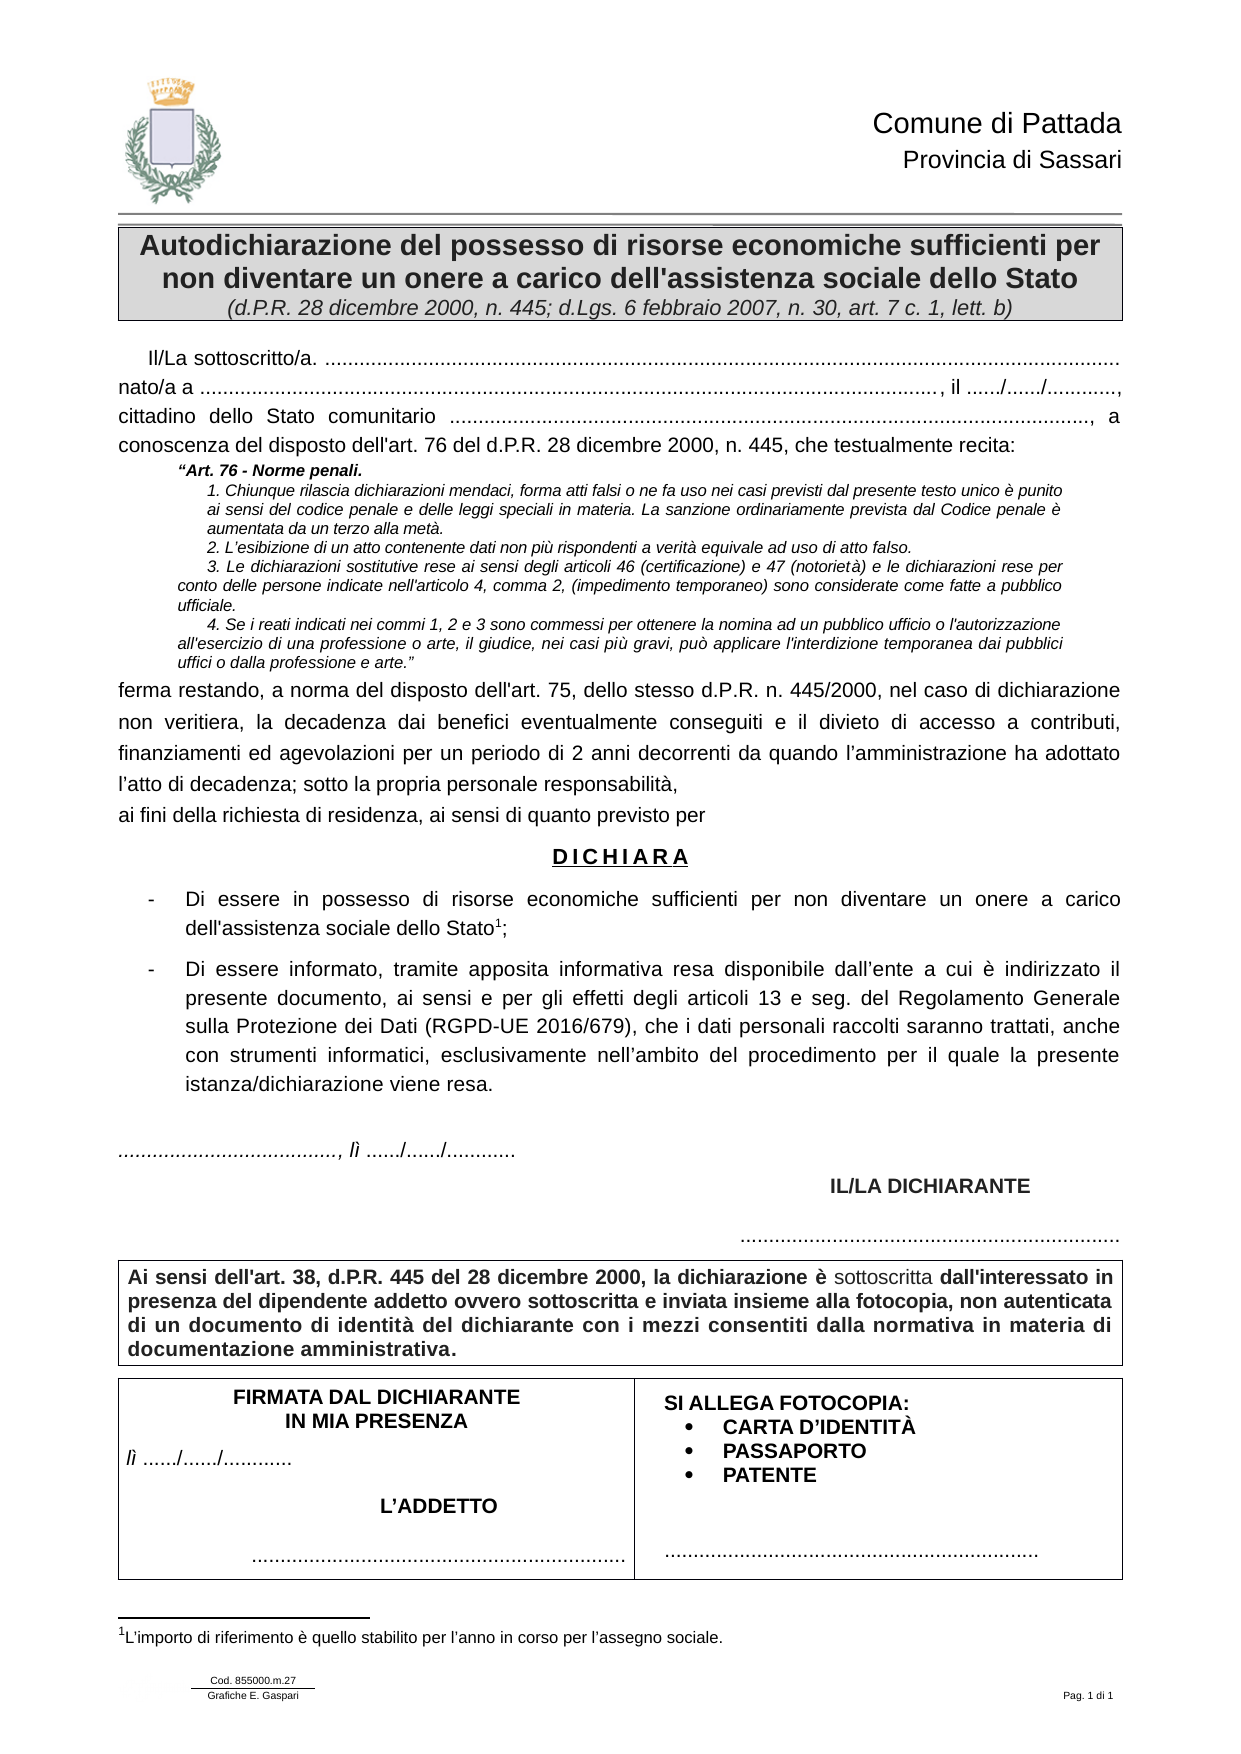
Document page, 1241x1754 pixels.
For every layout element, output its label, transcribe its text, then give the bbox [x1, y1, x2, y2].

list Di essere in possesso di risorse economiche sufficienti per non diventare un onere a carico dell'assistenza sociale dello Stato; [148, 887, 1122, 939]
text ferma restando, a norma del disposto dell'art. 75, dello stesso d.P.R. n. 445/2000, nel caso di dichiarazione non veritiera, la decadenza dai benefici eventualmente conseguiti e il divieto di accesso a contributi, finanziamenti ed agevolazioni per un periodo di 2 anni decorrenti da quando l’amministrazione ha adottato l’atto di decadenza; sotto la propria personale responsabilità, [118, 678, 1122, 796]
text ai fini della richiesta di residenza, ai sensi di quanto previsto per [118, 803, 1122, 827]
text IL/LA DICHIARANTE [738, 1174, 1122, 1198]
picture [122, 76, 224, 207]
text 4. Se i reati indicati nei commi 1, 2 e 3 sono commessi per ottenere la nomina ad un pubblico ufficio o l'autorizzazione all'esercizio di una professione o arte, il giudice, nei casi più gravi, può applicare l'interdizione temporanea dai pubblici uffici o dalla professione e arte.” [177, 614, 1063, 672]
text 2. L’esibizione di un atto contenente dati non più rispondenti a verità equivale ad uso di atto falso. [207, 538, 1063, 557]
text 1. Chiunque rilascia dichiarazioni mendaci, forma atti falsi o ne fa uso nei casi previsti dal presente testo unico è punito ai sensi del codice penale e delle leggi speciali in materia. La sanzione ordinariamente prevista dal Codice penale è aumentata da un terzo alla metà. [207, 480, 1063, 538]
text ......................................, lì ....../....../............ [118, 1138, 1122, 1162]
table_header Autodichiarazione del possesso di risorse economiche sufficienti per non diventare un onere a carico dell'assistenza sociale dello Stato (d.P.R. 28 dicembre 2000, n. 445; d.Lgs. 6 febbraio 2007, n. 30, art. 7 c. 1, lett. b) [119, 228, 1122, 320]
text Provincia di Sassari [224, 145, 1122, 174]
text Comune di Pattada [224, 106, 1122, 140]
text .................................................................. [738, 1223, 1122, 1247]
text DICHIARA [118, 844, 1122, 869]
list Di essere informato, tramite apposita informativa resa disponibile dall’ente a cui è indirizzato il presente documento, ai sensi e per gli effetti degli articoli 13 e seg. del Regolamento Generale sulla Protezione dei Dati (RGPD-UE 2016/679), che i dati personali raccolti saranno trattati, anche con strumenti informatici, esclusivamente nell’ambito del procedimento per il quale la presente istanza/dichiarazione viene resa. [148, 957, 1122, 1096]
text Il/La sottoscritto/a. .......................................................................................................................................... nato/a a ................................................................................................................................, il ....../....../............, cittadino dello Stato comunitario ..............................................................................................................., a conoscenza del disposto dell'art. 76 del d.P.R. 28 dicembre 2000, n. 445, che testualmente recita: [118, 346, 1122, 456]
text “Art. 76 - Norme penali. [177, 461, 1063, 480]
list L’importo di riferimento è quello stabilito per l’anno in corso per l’assegno sociale. [118, 1624, 1122, 1648]
table_header SI ALLEGA FOTOCOPIA: CARTA D’IDENTITÀ PASSAPORTO PATENTE ................................................................. [635, 1379, 1122, 1579]
table_header Ai sensi dell'art. 38, d.P.R. 445 del 28 dicembre 2000, la dichiarazione è sottoscritta dall'interessato in presenza del dipendente addetto ovvero sottoscritta e inviata insieme alla fotocopia, non autenticata di un documento di identità del dichiarante con i mezzi consentiti dalla normativa in materia di documentazione amministrativa. [119, 1261, 1122, 1365]
table_header FIRMATA DAL DICHIARANTE IN MIA PRESENZA lì ....../....../............ L’ADDETTO ................................................................. [119, 1379, 634, 1579]
text 3. Le dichiarazioni sostitutive rese ai sensi degli articoli 46 (certificazione) e 47 (notorietà) e le dichiarazioni rese per conto delle persone indicate nell'articolo 4, comma 2, (impedimento temporaneo) sono considerate come fatte a pubblico ufficiale. [177, 557, 1063, 614]
